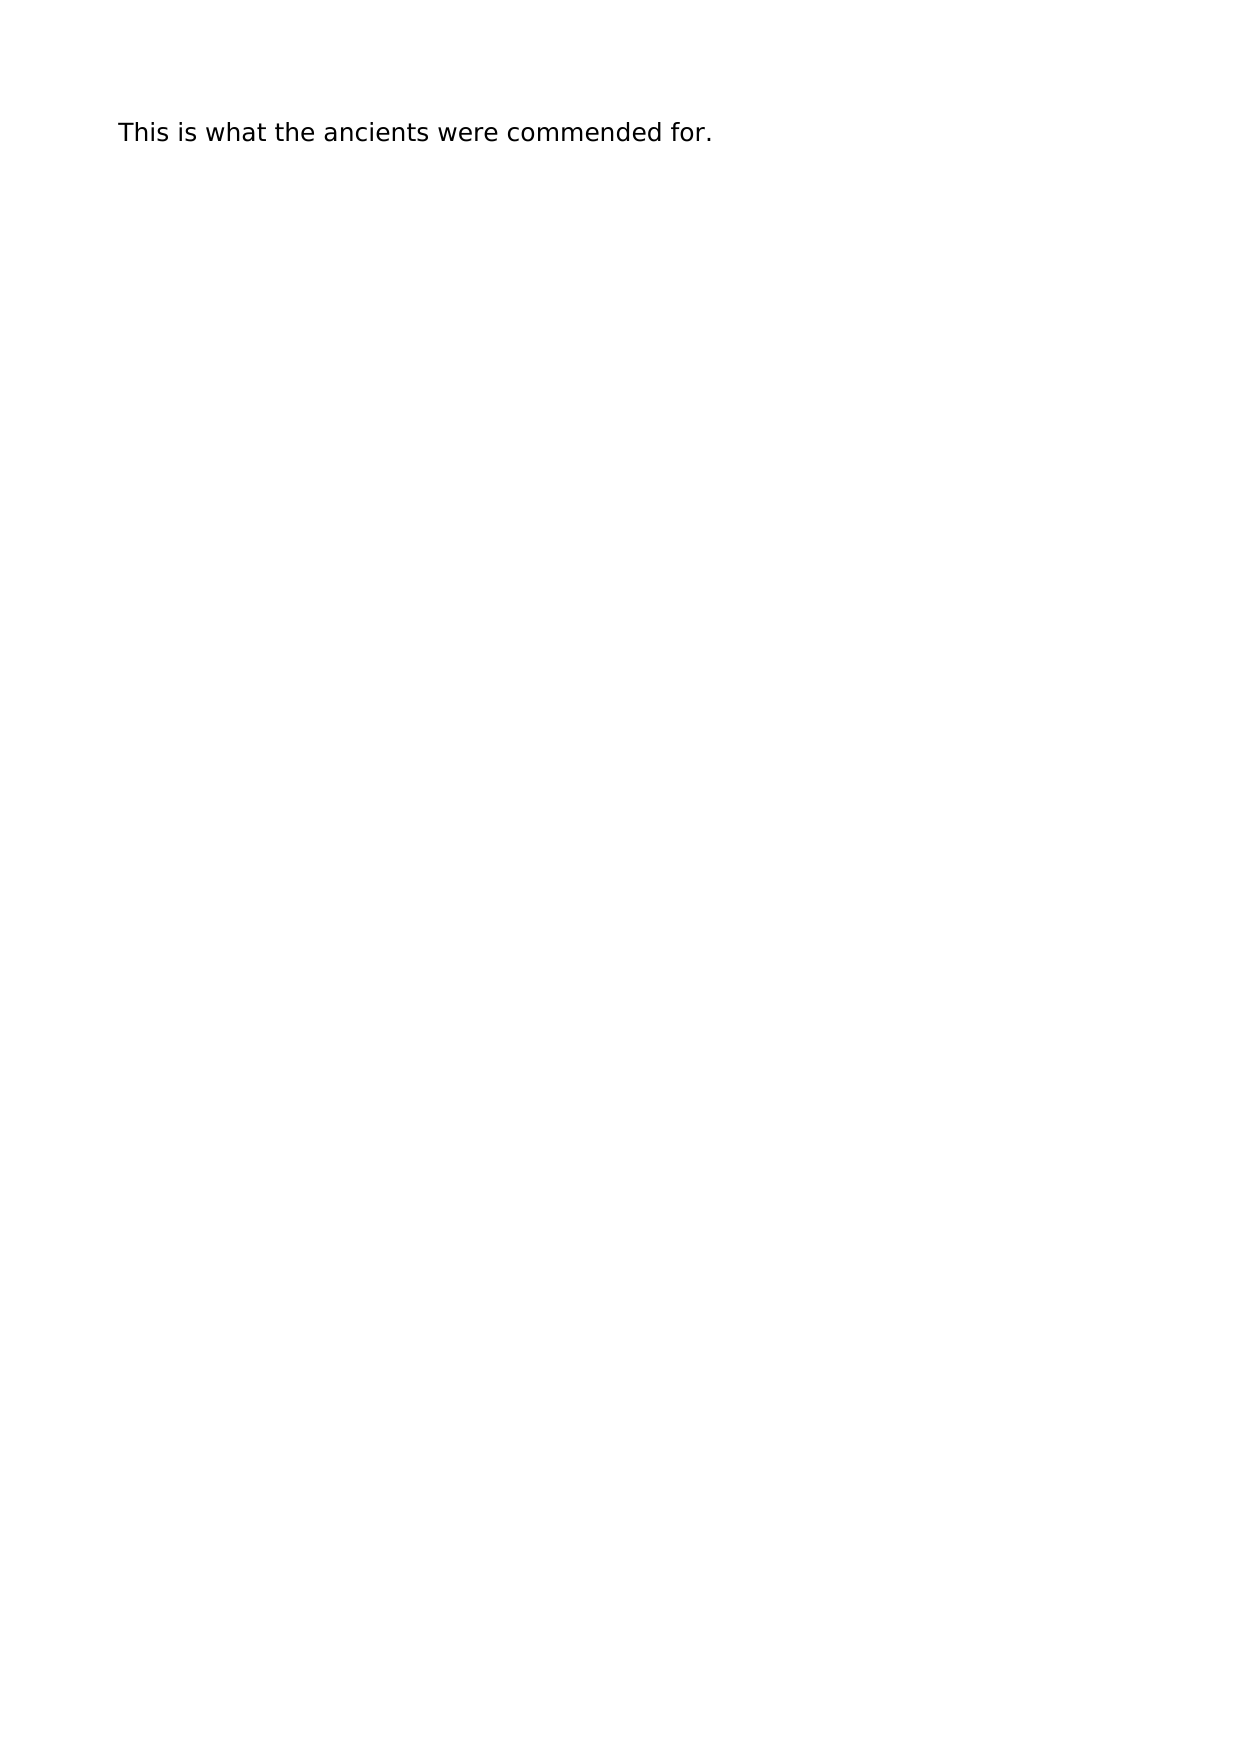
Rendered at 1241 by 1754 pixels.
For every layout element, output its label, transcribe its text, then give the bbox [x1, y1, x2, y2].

text This is what the ancients were commended for. [118, 118, 1122, 147]
